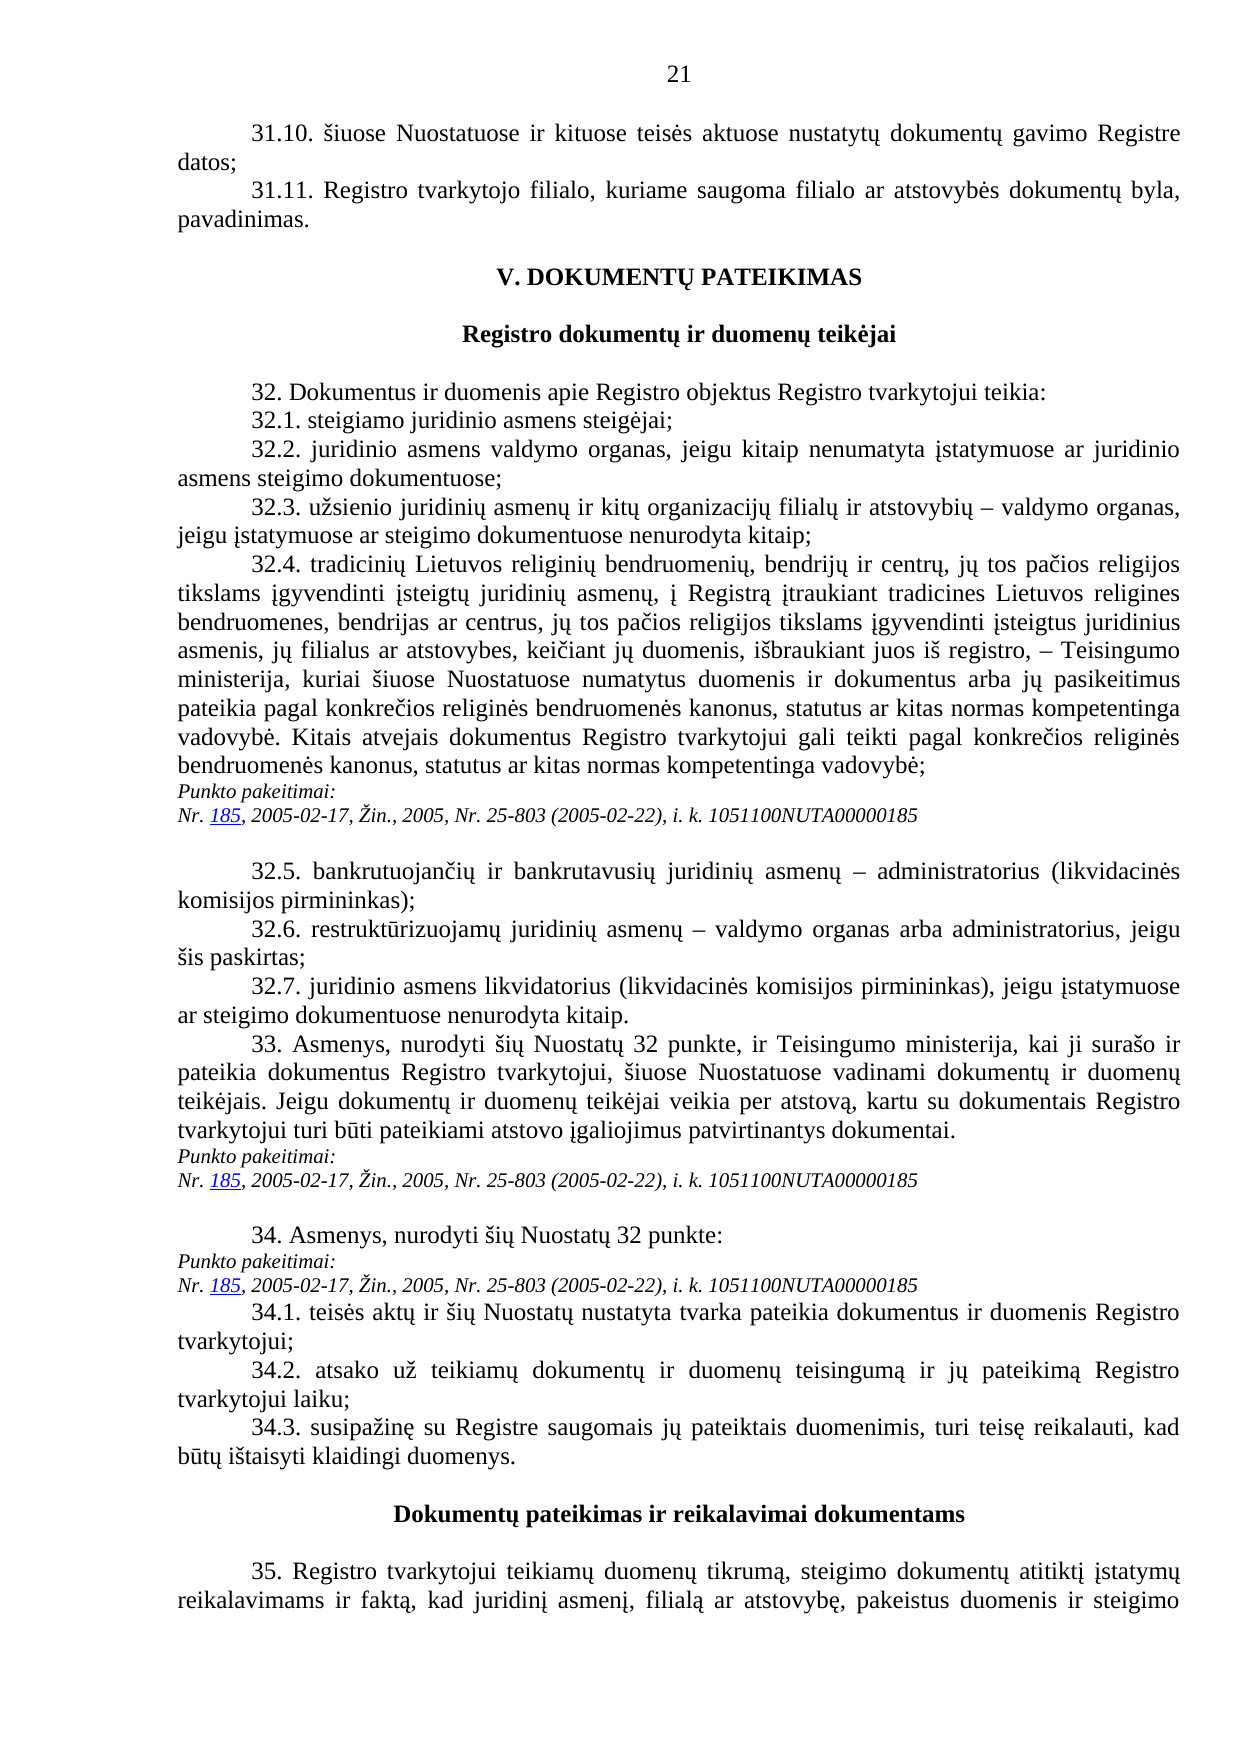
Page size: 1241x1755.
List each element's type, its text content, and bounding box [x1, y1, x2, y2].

text 32.5. bankrutuojančių ir bankrutavusių juridinių asmenų – administratorius (likvidacinės komisijos pirmininkas); [177, 856, 1181, 914]
text 32.4. tradicinių Lietuvos religinių bendruomenių, bendrijų ir centrų, jų tos pačios religijos tikslams įgyvendinti įsteigtų juridinių asmenų, į Registrą įtraukiant tradicines Lietuvos religines bendruomenes, bendrijas ar centrus, jų tos pačios religijos tikslams įgyvendinti įsteigtus juridinius asmenis, jų filialus ar atstovybes, keičiant jų duomenis, išbraukiant juos iš registro, – Teisingumo ministerija, kuriai šiuose Nuostatuose numatytus duomenis ir dokumentus arba jų pasikeitimus pateikia pagal konkrečios religinės bendruomenės kanonus, statutus ar kitas normas kompetentinga vadovybė. Kitais atvejais dokumentus Registro tvarkytojui gali teikti pagal konkrečios religinės bendruomenės kanonus, statutus ar kitas normas kompetentinga vadovybė; [177, 549, 1181, 779]
text 34. Asmenys, nurodyti šių Nuostatų 32 punkte: [177, 1221, 1181, 1249]
text Nr. 185, 2005-02-17, Žin., 2005, Nr. 25-803 (2005-02-22), i. k. 1051100NUTA00000185 [177, 1168, 1181, 1192]
text Punkto pakeitimai: [177, 1249, 1181, 1273]
text 32.7. juridinio asmens likvidatorius (likvidacinės komisijos pirmininkas), jeigu įstatymuose ar steigimo dokumentuose nenurodyta kitaip. [177, 971, 1181, 1029]
text Punkto pakeitimai: [177, 779, 1181, 803]
text Dokumentų pateikimas ir reikalavimai dokumentams [177, 1499, 1181, 1527]
text Registro dokumentų ir duomenų teikėjai [177, 319, 1181, 348]
text 32.2. juridinio asmens valdymo organas, jeigu kitaip nenumatyta įstatymuose ar juridinio asmens steigimo dokumentuose; [177, 434, 1181, 492]
text Nr. 185, 2005-02-17, Žin., 2005, Nr. 25-803 (2005-02-22), i. k. 1051100NUTA00000185 [177, 1273, 1181, 1297]
text 33. Asmenys, nurodyti šių Nuostatų 32 punkte, ir Teisingumo ministerija, kai ji surašo ir pateikia dokumentus Registro tvarkytojui, šiuose Nuostatuose vadinami dokumentų ir duomenų teikėjais. Jeigu dokumentų ir duomenų teikėjai veikia per atstovą, kartu su dokumentais Registro tvarkytojui turi būti pateikiami atstovo įgaliojimus patvirtinantys dokumentai. [177, 1029, 1181, 1144]
text 32.1. steigiamo juridinio asmens steigėjai; [177, 406, 1181, 434]
text V. DOKUMENTŲ PATEIKIMAS [177, 262, 1181, 291]
text 31.10. šiuose Nuostatuose ir kituose teisės aktuose nustatytų dokumentų gavimo Registre datos; [177, 118, 1181, 176]
text 35. Registro tvarkytojui teikiamų duomenų tikrumą, steigimo dokumentų atitiktį įstatymų reikalavimams ir faktą, kad juridinį asmenį, filialą ar atstovybę, pakeistus duomenis ir steigimo [177, 1556, 1181, 1614]
text 34.2. atsako už teikiamų dokumentų ir duomenų teisingumą ir jų pateikimą Registro tvarkytojui laiku; [177, 1355, 1181, 1412]
text 31.11. Registro tvarkytojo filialo, kuriame saugoma filialo ar atstovybės dokumentų byla, pavadinimas. [177, 176, 1181, 233]
text Nr. 185, 2005-02-17, Žin., 2005, Nr. 25-803 (2005-02-22), i. k. 1051100NUTA00000185 [177, 803, 1181, 827]
text 34.1. teisės aktų ir šių Nuostatų nustatyta tvarka pateikia dokumentus ir duomenis Registro tvarkytojui; [177, 1297, 1181, 1355]
text Punkto pakeitimai: [177, 1144, 1181, 1168]
text 32. Dokumentus ir duomenis apie Registro objektus Registro tvarkytojui teikia: [177, 377, 1181, 406]
text 32.6. restruktūrizuojamų juridinių asmenų – valdymo organas arba administratorius, jeigu šis paskirtas; [177, 914, 1181, 971]
text 34.3. susipažinę su Registre saugomais jų pateiktais duomenimis, turi teisę reikalauti, kad būtų ištaisyti klaidingi duomenys. [177, 1412, 1181, 1470]
text 32.3. užsienio juridinių asmenų ir kitų organizacijų filialų ir atstovybių – valdymo organas, jeigu įstatymuose ar steigimo dokumentuose nenurodyta kitaip; [177, 492, 1181, 549]
